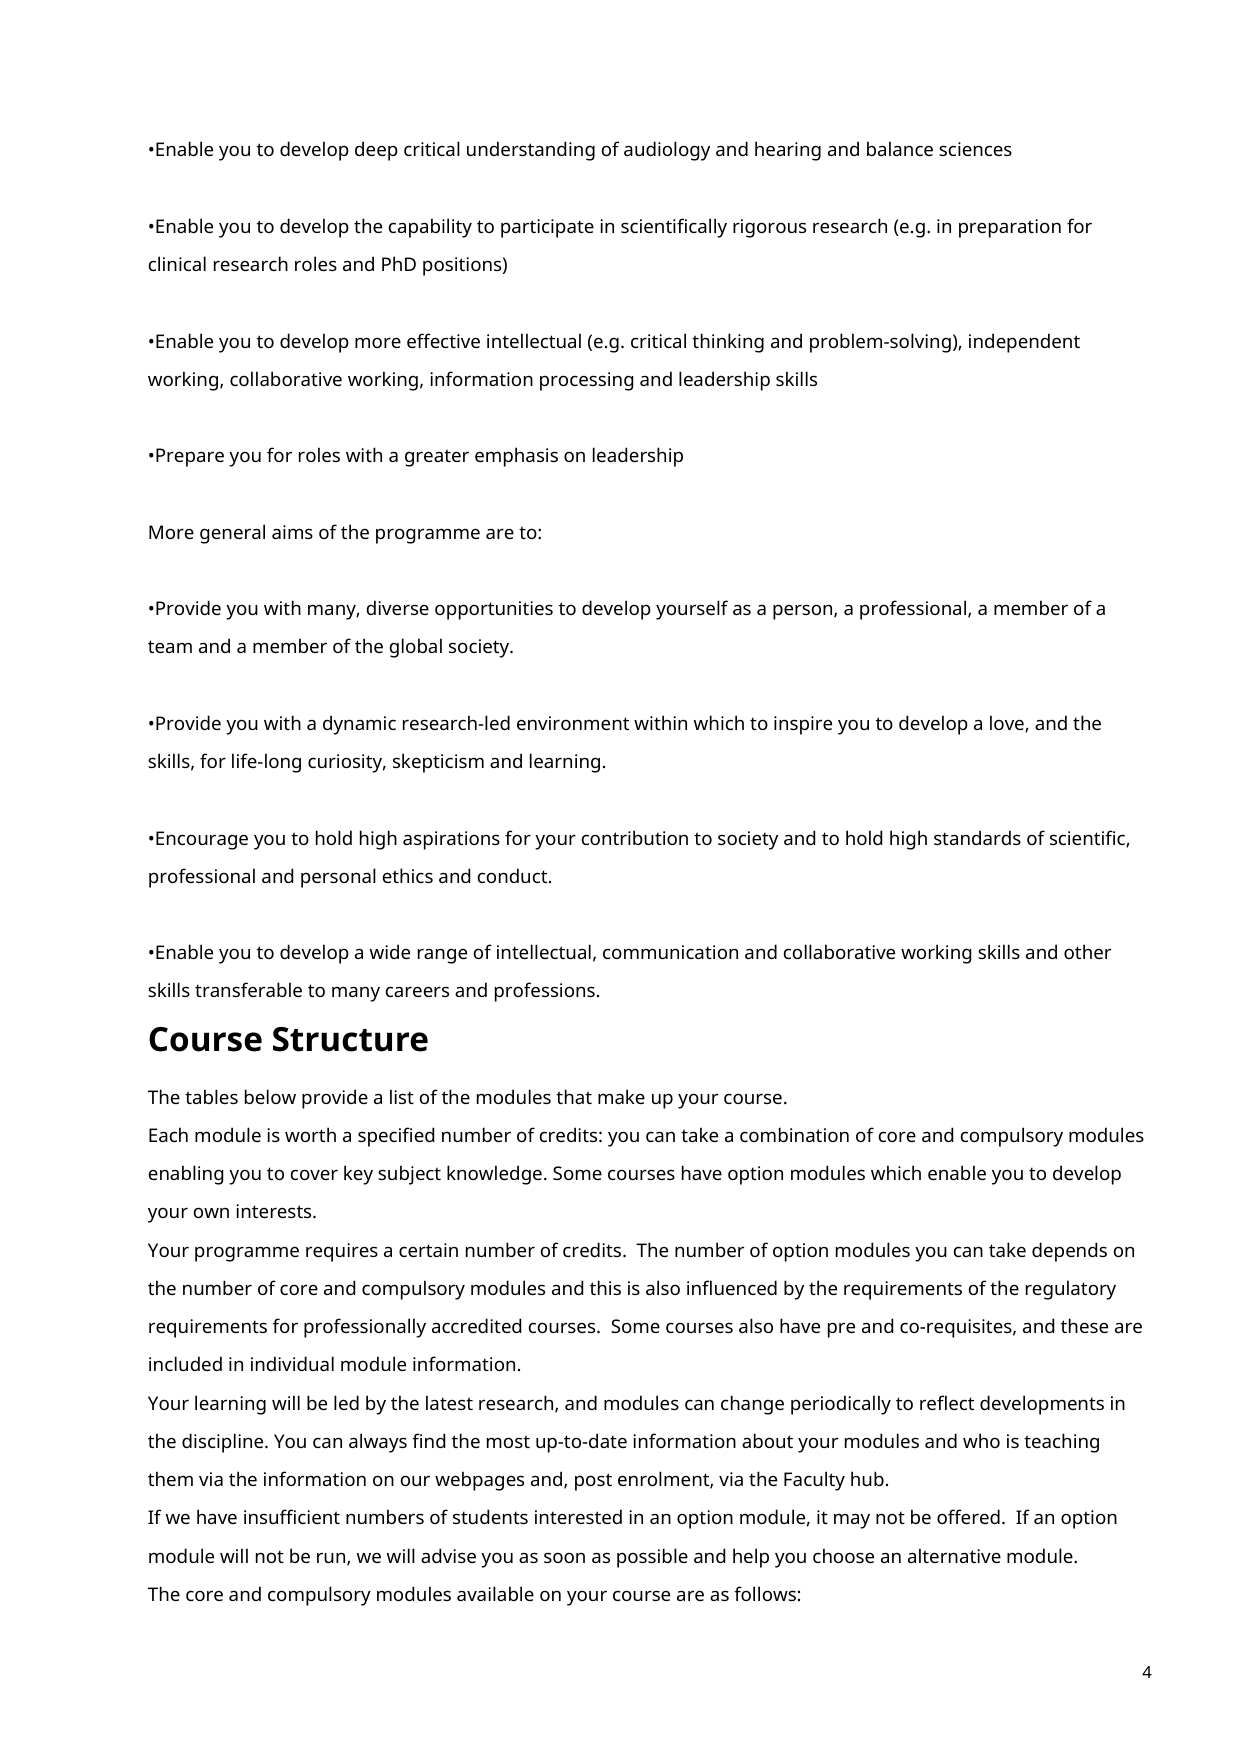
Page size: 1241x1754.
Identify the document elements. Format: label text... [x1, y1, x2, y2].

text Each module is worth a specified number of credits: you can take a combination of core and compulsory modules enabling you to cover key subject knowledge. Some courses have option modules which enable you to develop your own interests. [148, 1122, 1152, 1224]
text •Enable you to develop deep critical understanding of audiology and hearing and balance sciences •Enable you to develop the capability to participate in scientifically rigorous research (e.g. in preparation for clinical research roles and PhD positions) •Enable you to develop more effective intellectual (e.g. critical thinking and problem-solving), independent working, collaborative working, information processing and leadership skills •Prepare you for roles with a greater emphasis on leadership More general aims of the programme are to: •Provide you with many, diverse opportunities to develop yourself as a person, a professional, a member of a team and a member of the global society. •Provide you with a dynamic research-led environment within which to inspire you to develop a love, and the skills, for life-long curiosity, skepticism and learning. •Encourage you to hold high aspirations for your contribution to society and to hold high standards of scientific, professional and personal ethics and conduct. •Enable you to develop a wide range of intellectual, communication and collaborative working skills and other skills transferable to many careers and professions. [148, 137, 1152, 1003]
text If we have insufficient numbers of students interested in an option module, it may not be offered. If an option module will not be run, we will advise you as soon as possible and help you choose an alternative module. [148, 1505, 1152, 1568]
text The tables below provide a list of the modules that make up your course. [148, 1084, 1152, 1110]
text Your programme requires a certain number of credits. The number of option modules you can take depends on the number of core and compulsory modules and this is also influenced by the requirements of the regulatory requirements for professionally accredited courses. Some courses also have pre and co-requisites, and these are included in individual module information. [148, 1237, 1152, 1377]
text Your learning will be led by the latest research, and modules can change periodically to reflect developments in the discipline. You can always find the most up-to-date information about your modules and who is teaching them via the information on our webpages and, post enrolment, via the Faculty hub. [148, 1390, 1152, 1492]
subtitle Course Structure [148, 1016, 1152, 1061]
text The core and compulsory modules available on your course are as follows: [148, 1581, 1152, 1607]
